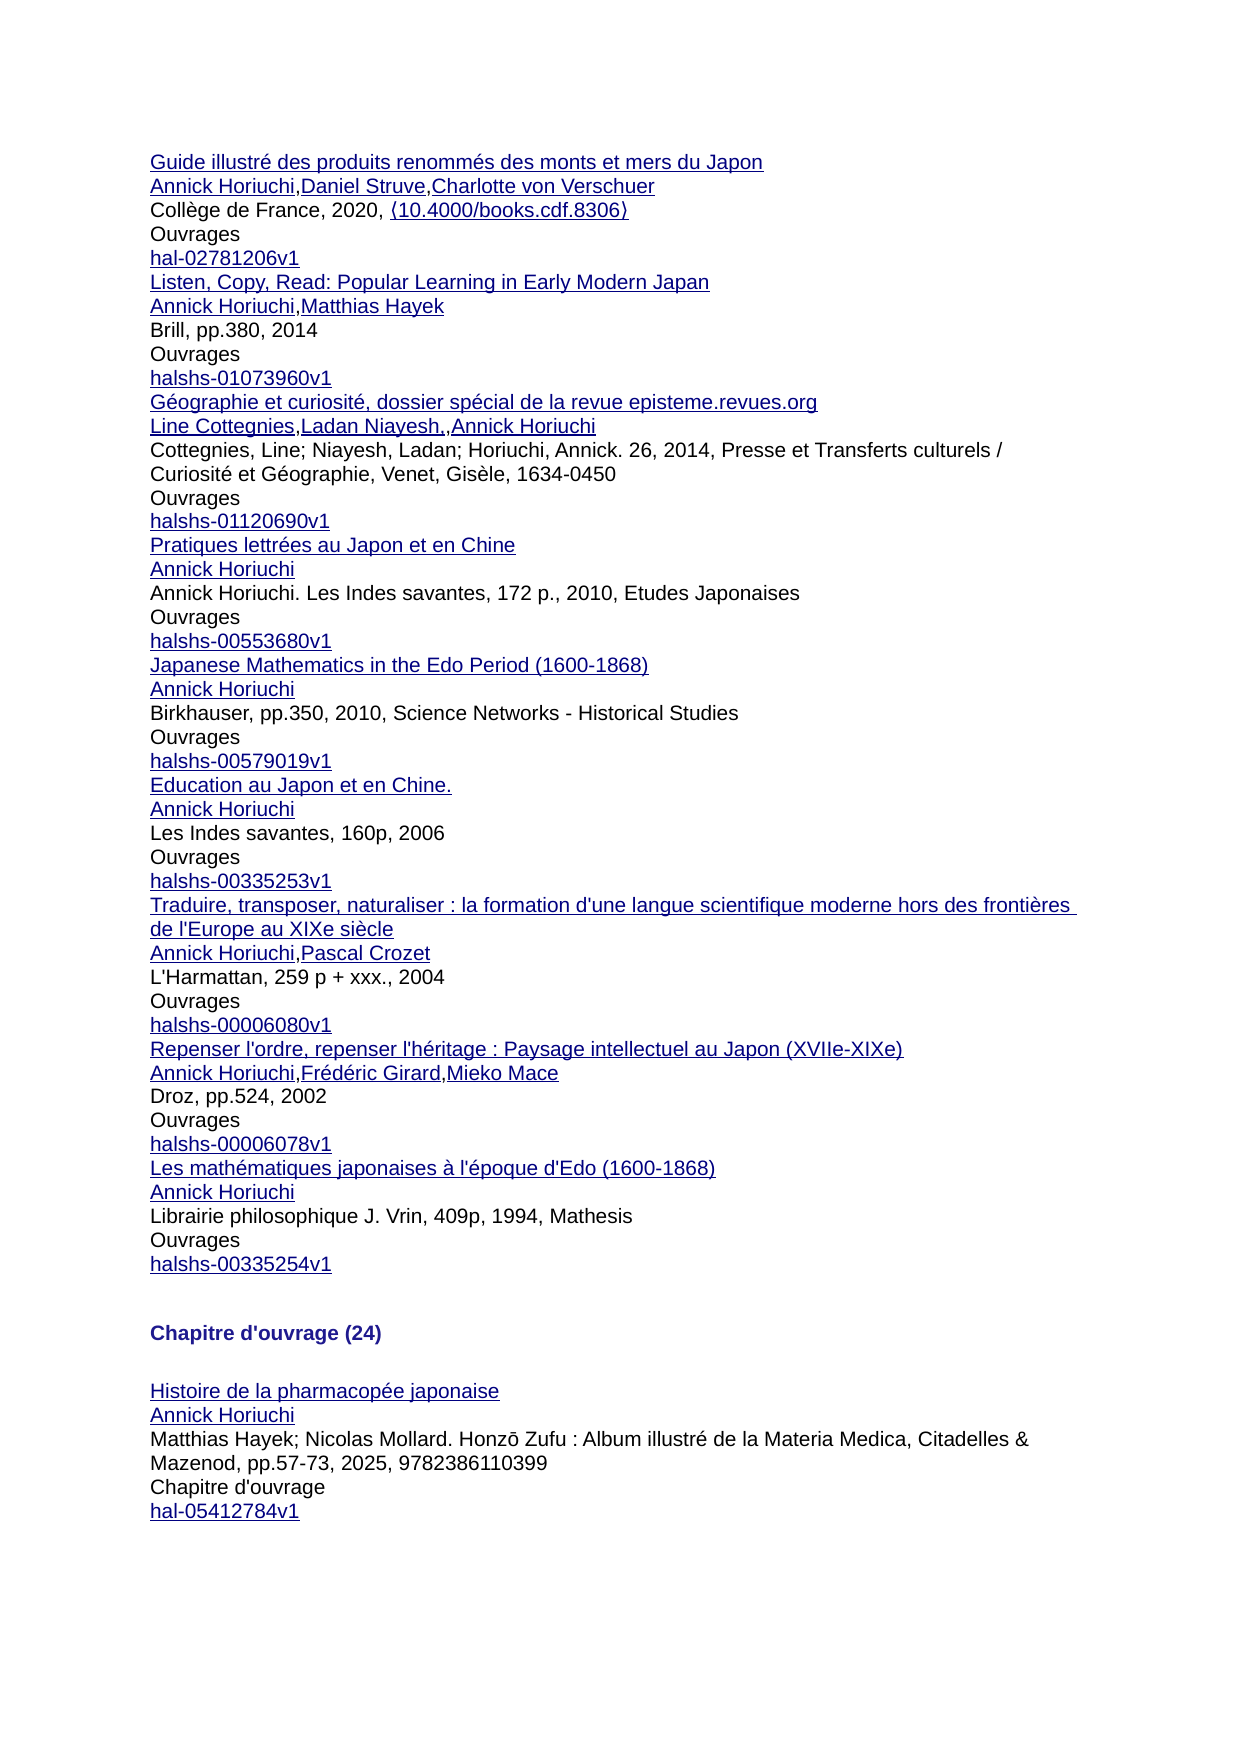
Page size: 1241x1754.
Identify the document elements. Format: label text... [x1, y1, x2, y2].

table_cell Repenser l'ordre, repenser l'héritage : Paysage intellectuel au Japon (XVIIe-XIXe) Annick Horiuchi,Frédéric Girard,Mieko Mace Droz, pp.524, 2002 Ouvrages halshs-00006078v1 [150, 1036, 1090, 1156]
table_cell Education au Japon et en Chine. Annick Horiuchi Les Indes savantes, 160p, 2006 Ouvrages halshs-00335253v1 [150, 773, 1090, 893]
table_header Histoire de la pharmacopée japonaise Annick Horiuchi Matthias Hayek; Nicolas Mollard. Honzō Zufu : Album illustré de la Materia Medica, Citadelles & Mazenod, pp.57-73, 2025, 9782386110399 Chapitre d'ouvrage hal-05412784v1 [150, 1379, 1090, 1523]
table_header Guide illustré des produits renommés des monts et mers du Japon Annick Horiuchi,Daniel Struve,Charlotte von Verschuer Collège de France, 2020, ⟨10.4000/books.cdf.8306⟩ Ouvrages hal-02781206v1 [150, 150, 1090, 270]
table_cell Géographie et curiosité, dossier spécial de la revue episteme.revues.org Line Cottegnies,Ladan Niayesh,,Annick Horiuchi Cottegnies, Line; Niayesh, Ladan; Horiuchi, Annick. 26, 2014, Presse et Transferts culturels / Curiosité et Géographie, Venet, Gisèle, 1634-0450 Ouvrages halshs-01120690v1 [150, 390, 1090, 533]
table_cell Traduire, transposer, naturaliser : la formation d'une langue scientifique moderne hors des frontières de l'Europe au XIXe siècle Annick Horiuchi,Pascal Crozet L'Harmattan, 259 p + xxx., 2004 Ouvrages halshs-00006080v1 [150, 893, 1090, 1036]
table_cell Pratiques lettrées au Japon et en Chine Annick Horiuchi Annick Horiuchi. Les Indes savantes, 172 p., 2010, Etudes Japonaises Ouvrages halshs-00553680v1 [150, 533, 1090, 653]
table_cell Japanese Mathematics in the Edo Period (1600-1868) Annick Horiuchi Birkhauser, pp.350, 2010, Science Networks - Historical Studies Ouvrages halshs-00579019v1 [150, 653, 1090, 773]
table_cell Les mathématiques japonaises à l'époque d'Edo (1600-1868) Annick Horiuchi Librairie philosophique J. Vrin, 409p, 1994, Mathesis Ouvrages halshs-00335254v1 [150, 1156, 1090, 1276]
subtitle Chapitre d'ouvrage (24) [150, 1321, 1090, 1345]
table_cell Listen, Copy, Read: Popular Learning in Early Modern Japan Annick Horiuchi,Matthias Hayek Brill, pp.380, 2014 Ouvrages halshs-01073960v1 [150, 270, 1090, 389]
